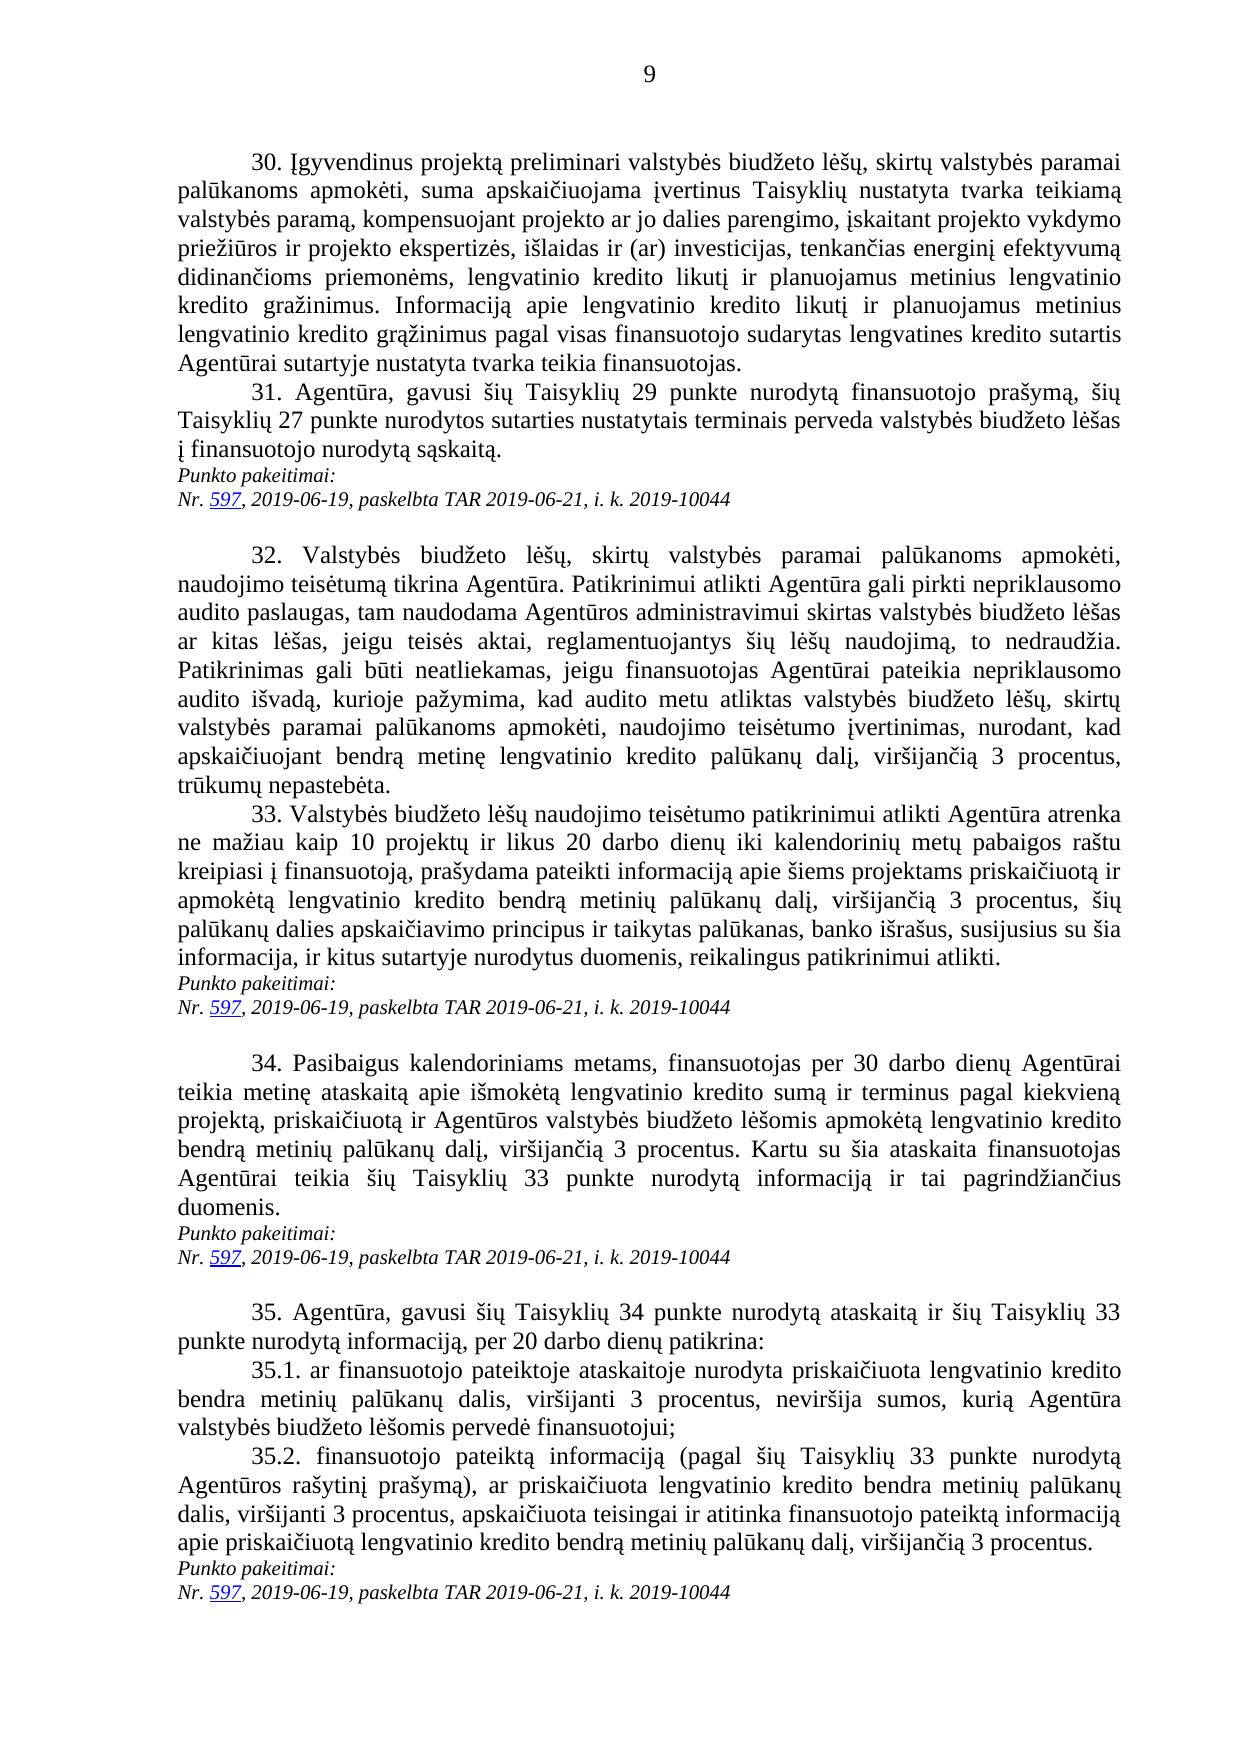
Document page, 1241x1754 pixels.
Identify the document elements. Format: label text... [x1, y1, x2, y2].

text Punkto pakeitimai: [177, 971, 1122, 995]
text Nr. 597, 2019-06-19, paskelbta TAR 2019-06-21, i. k. 2019-10044 [177, 995, 1122, 1019]
text Punkto pakeitimai: [177, 1556, 1122, 1580]
text 30. Įgyvendinus projektą preliminari valstybės biudžeto lėšų, skirtų valstybės paramai palūkanoms apmokėti, suma apskaičiuojama įvertinus Taisyklių nustatyta tvarka teikiamą valstybės paramą, kompensuojant projekto ar jo dalies parengimo, įskaitant projekto vykdymo priežiūros ir projekto ekspertizės, išlaidas ir (ar) investicijas, tenkančias energinį efektyvumą didinančioms priemonėms, lengvatinio kredito likutį ir planuojamus metinius lengvatinio kredito gražinimus. Informaciją apie lengvatinio kredito likutį ir planuojamus metinius lengvatinio kredito grąžinimus pagal visas finansuotojo sudarytas lengvatines kredito sutartis Agentūrai sutartyje nustatyta tvarka teikia finansuotojas. [177, 147, 1122, 377]
text Nr. 597, 2019-06-19, paskelbta TAR 2019-06-21, i. k. 2019-10044 [177, 487, 1122, 511]
text 34. Pasibaigus kalendoriniams metams, finansuotojas per 30 darbo dienų Agentūrai teikia metinę ataskaitą apie išmokėtą lengvatinio kredito sumą ir terminus pagal kiekvieną projektą, priskaičiuotą ir Agentūros valstybės biudžeto lėšomis apmokėtą lengvatinio kredito bendrą metinių palūkanų dalį, viršijančią 3 procentus. Kartu su šia ataskaita finansuotojas Agentūrai teikia šių Taisyklių 33 punkte nurodytą informaciją ir tai pagrindžiančius duomenis. [177, 1048, 1122, 1221]
text Punkto pakeitimai: [177, 1221, 1122, 1245]
text 35.1. ar finansuotojo pateiktoje ataskaitoje nurodyta priskaičiuota lengvatinio kredito bendra metinių palūkanų dalis, viršijanti 3 procentus, neviršija sumos, kurią Agentūra valstybės biudžeto lėšomis pervedė finansuotojui; [177, 1355, 1122, 1441]
text 33. Valstybės biudžeto lėšų naudojimo teisėtumo patikrinimui atlikti Agentūra atrenka ne mažiau kaip 10 projektų ir likus 20 darbo dienų iki kalendorinių metų pabaigos raštu kreipiasi į finansuotoją, prašydama pateikti informaciją apie šiems projektams priskaičiuotą ir apmokėtą lengvatinio kredito bendrą metinių palūkanų dalį, viršijančią 3 procentus, šių palūkanų dalies apskaičiavimo principus ir taikytas palūkanas, banko išrašus, susijusius su šia informacija, ir kitus sutartyje nurodytus duomenis, reikalingus patikrinimui atlikti. [177, 799, 1122, 971]
text 31. Agentūra, gavusi šių Taisyklių 29 punkte nurodytą finansuotojo prašymą, šių Taisyklių 27 punkte nurodytos sutarties nustatytais terminais perveda valstybės biudžeto lėšas į finansuotojo nurodytą sąskaitą. [177, 377, 1122, 463]
text 35.2. finansuotojo pateiktą informaciją (pagal šių Taisyklių 33 punkte nurodytą Agentūros rašytinį prašymą), ar priskaičiuota lengvatinio kredito bendra metinių palūkanų dalis, viršijanti 3 procentus, apskaičiuota teisingai ir atitinka finansuotojo pateiktą informaciją apie priskaičiuotą lengvatinio kredito bendrą metinių palūkanų dalį, viršijančią 3 procentus. [177, 1441, 1122, 1556]
text Nr. 597, 2019-06-19, paskelbta TAR 2019-06-21, i. k. 2019-10044 [177, 1580, 1122, 1604]
text 32. Valstybės biudžeto lėšų, skirtų valstybės paramai palūkanoms apmokėti, naudojimo teisėtumą tikrina Agentūra. Patikrinimui atlikti Agentūra gali pirkti nepriklausomo audito paslaugas, tam naudodama Agentūros administravimui skirtas valstybės biudžeto lėšas ar kitas lėšas, jeigu teisės aktai, reglamentuojantys šių lėšų naudojimą, to nedraudžia. Patikrinimas gali būti neatliekamas, jeigu finansuotojas Agentūrai pateikia nepriklausomo audito išvadą, kurioje pažymima, kad audito metu atliktas valstybės biudžeto lėšų, skirtų valstybės paramai palūkanoms apmokėti, naudojimo teisėtumo įvertinimas, nurodant, kad apskaičiuojant bendrą metinę lengvatinio kredito palūkanų dalį, viršijančią 3 procentus, trūkumų nepastebėta. [177, 540, 1122, 799]
text Punkto pakeitimai: [177, 463, 1122, 487]
text Nr. 597, 2019-06-19, paskelbta TAR 2019-06-21, i. k. 2019-10044 [177, 1245, 1122, 1269]
text 35. Agentūra, gavusi šių Taisyklių 34 punkte nurodytą ataskaitą ir šių Taisyklių 33 punkte nurodytą informaciją, per 20 darbo dienų patikrina: [177, 1297, 1122, 1355]
